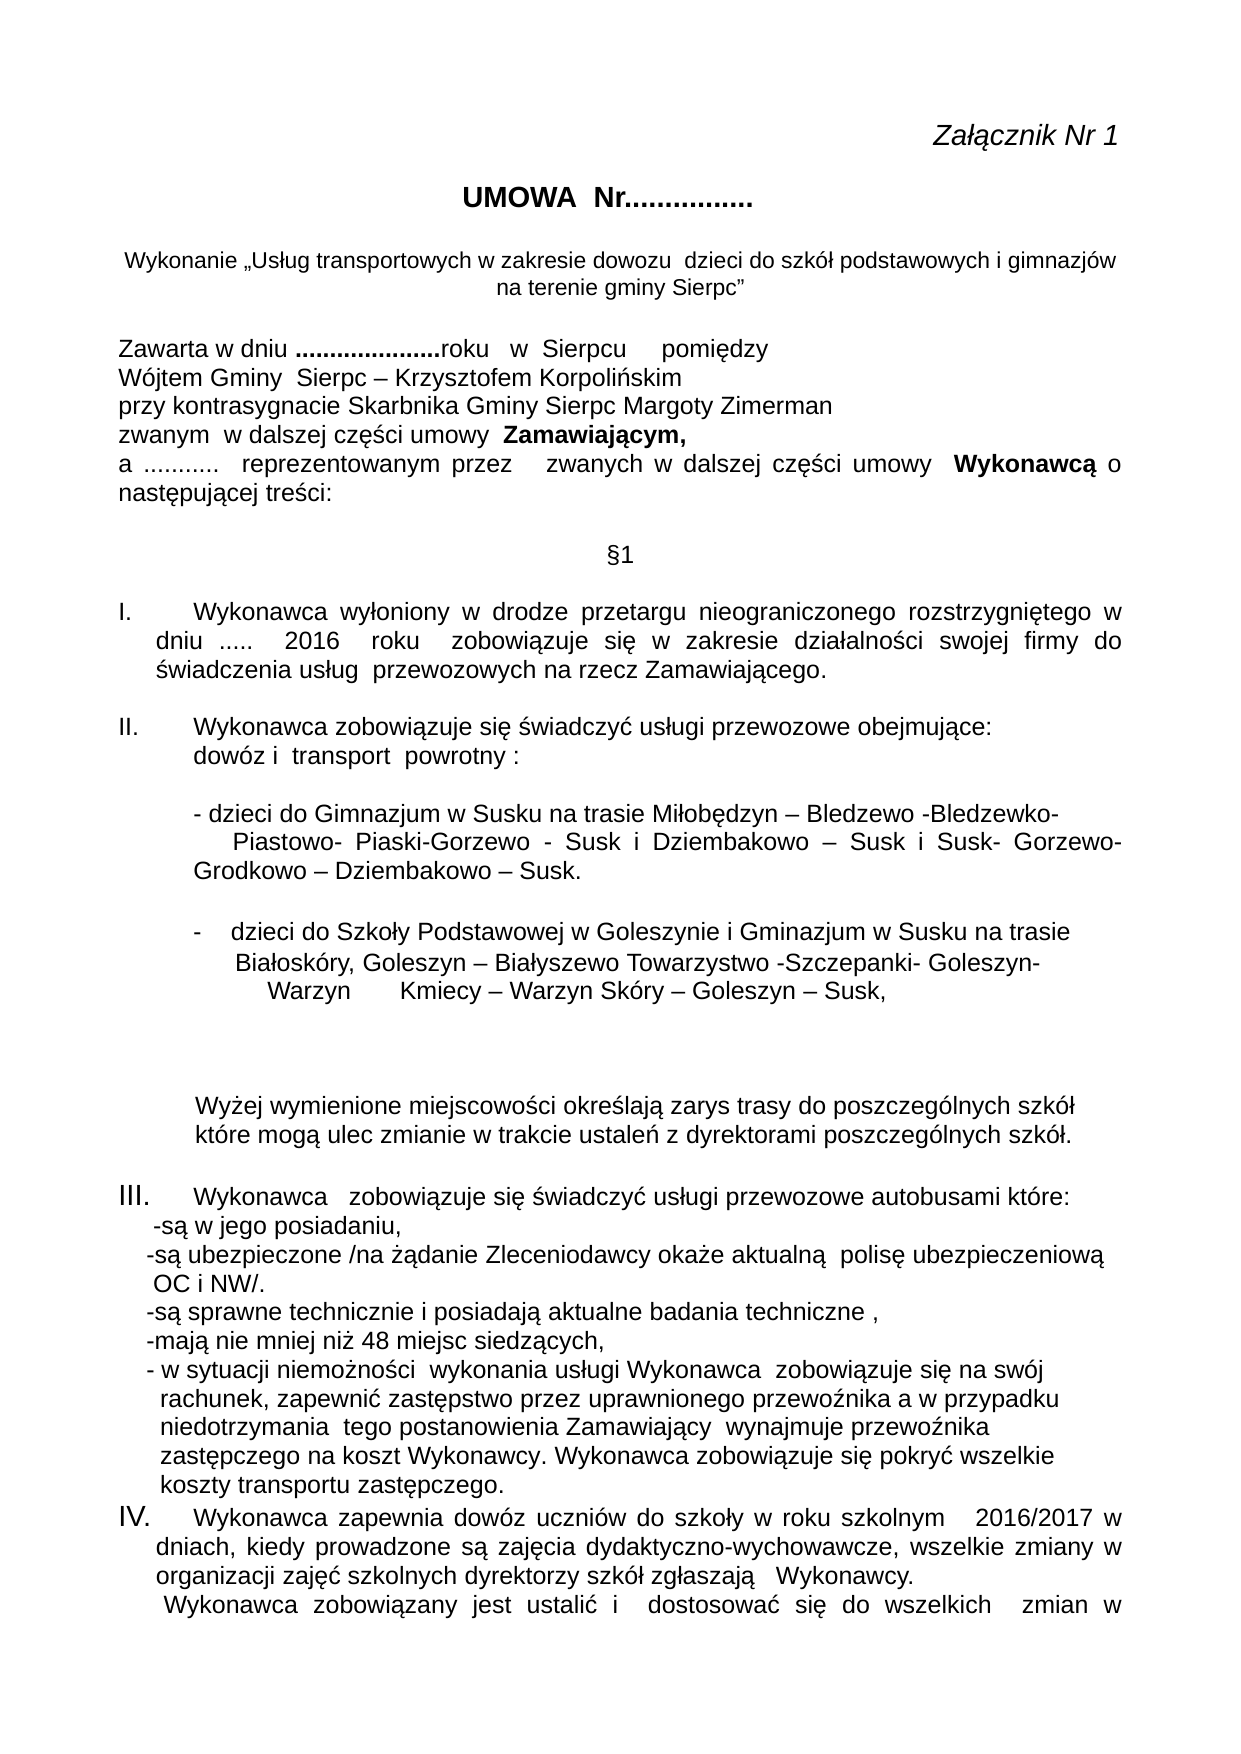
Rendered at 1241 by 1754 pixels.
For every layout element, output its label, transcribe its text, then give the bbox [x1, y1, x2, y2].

text Białoskóry, Goleszyn – Białyszewo Towarzystwo -Szczepanki- Goleszyn- Warzyn Kmiecy – Warzyn Skóry – Goleszyn – Susk, [193, 948, 1122, 1005]
list dzieci do Szkoły Podstawowej w Goleszynie i Gminazjum w Susku na trasie [193, 913, 1122, 948]
text koszty transportu zastępczego. [118, 1470, 1122, 1499]
text Piastowo- Piaski-Gorzewo - Susk i Dziembakowo – Susk i Susk- Gorzewo- Grodkowo – Dziembakowo – Susk. [193, 827, 1122, 885]
text -są sprawne technicznie i posiadają aktualne badania techniczne , [118, 1297, 1122, 1326]
list Wykonawca zobowiązuje się świadczyć usługi przewozowe obejmujące: [118, 712, 1122, 741]
text §1 [118, 540, 1122, 568]
text Wyżej wymienione miejscowości określają zarys trasy do poszczególnych szkół które mogą ulec zmianie w trakcie ustaleń z dyrektorami poszczególnych szkół. [195, 1091, 1122, 1149]
list Wykonawca zobowiązuje się świadczyć usługi przewozowe autobusami które: [118, 1178, 1122, 1211]
text -mają nie mniej niż 48 miejsc siedzących, [118, 1326, 1122, 1355]
text a ........... reprezentowanym przez zwanych w dalszej części umowy Wykonawcą o następującej treści: [118, 449, 1122, 506]
subtitle przy kontrasygnacie Skarbnika Gminy Sierpc Margoty Zimerman [118, 391, 1122, 420]
text - dzieci do Gimnazjum w Susku na trasie Miłobędzyn – Bledzewo -Bledzewko- [193, 798, 1122, 827]
list Wykonawca wyłoniony w drodze przetargu nieograniczonego rozstrzygniętego w dniu ..... 2016 roku zobowiązuje się w zakresie działalności swojej firmy do świadczenia usług przewozowych na rzecz Zamawiającego. [118, 597, 1122, 683]
text rachunek, zapewnić zastępstwo przez uprawnionego przewoźnika a w przypadku [118, 1384, 1122, 1412]
text zastępczego na koszt Wykonawcy. Wykonawca zobowiązuje się pokryć wszelkie [118, 1441, 1122, 1470]
text -są w jego posiadaniu, [118, 1211, 1122, 1240]
text dowóz i transport powrotny : [193, 741, 1122, 770]
text zwanym w dalszej części umowy Zamawiającym, [118, 420, 1122, 449]
text UMOWA Nr................ [118, 180, 1122, 214]
text -są ubezpieczone /na żądanie Zleceniodawcy okaże aktualną polisę ubezpieczeniową [118, 1240, 1122, 1269]
text OC i NW/. [118, 1269, 1122, 1297]
text Załącznik Nr 1 [118, 118, 1122, 152]
list Wykonawca zapewnia dowóz uczniów do szkoły w roku szkolnym 2016/2017 w dniach, kiedy prowadzone są zajęcia dydaktyczno-wychowawcze, wszelkie zmiany w organizacji zajęć szkolnych dyrektorzy szkół zgłaszają Wykonawcy. [118, 1499, 1122, 1590]
text Wykonawca zobowiązany jest ustalić i dostosować się do wszelkich zmian w [118, 1590, 1122, 1618]
text niedotrzymania tego postanowienia Zamawiający wynajmuje przewoźnika [118, 1412, 1122, 1441]
text - w sytuacji niemożności wykonania usługi Wykonawca zobowiązuje się na swój [118, 1355, 1122, 1384]
text Zawarta w dniu .....................roku w Sierpcu pomiędzy [118, 334, 1122, 362]
subtitle Wójtem Gminy Sierpc – Krzysztofem Korpolińskim [118, 362, 1122, 391]
text Wykonanie „Usług transportowych w zakresie dowozu dzieci do szkół podstawowych i gimnazjów na terenie gminy Sierpc” [118, 247, 1122, 300]
